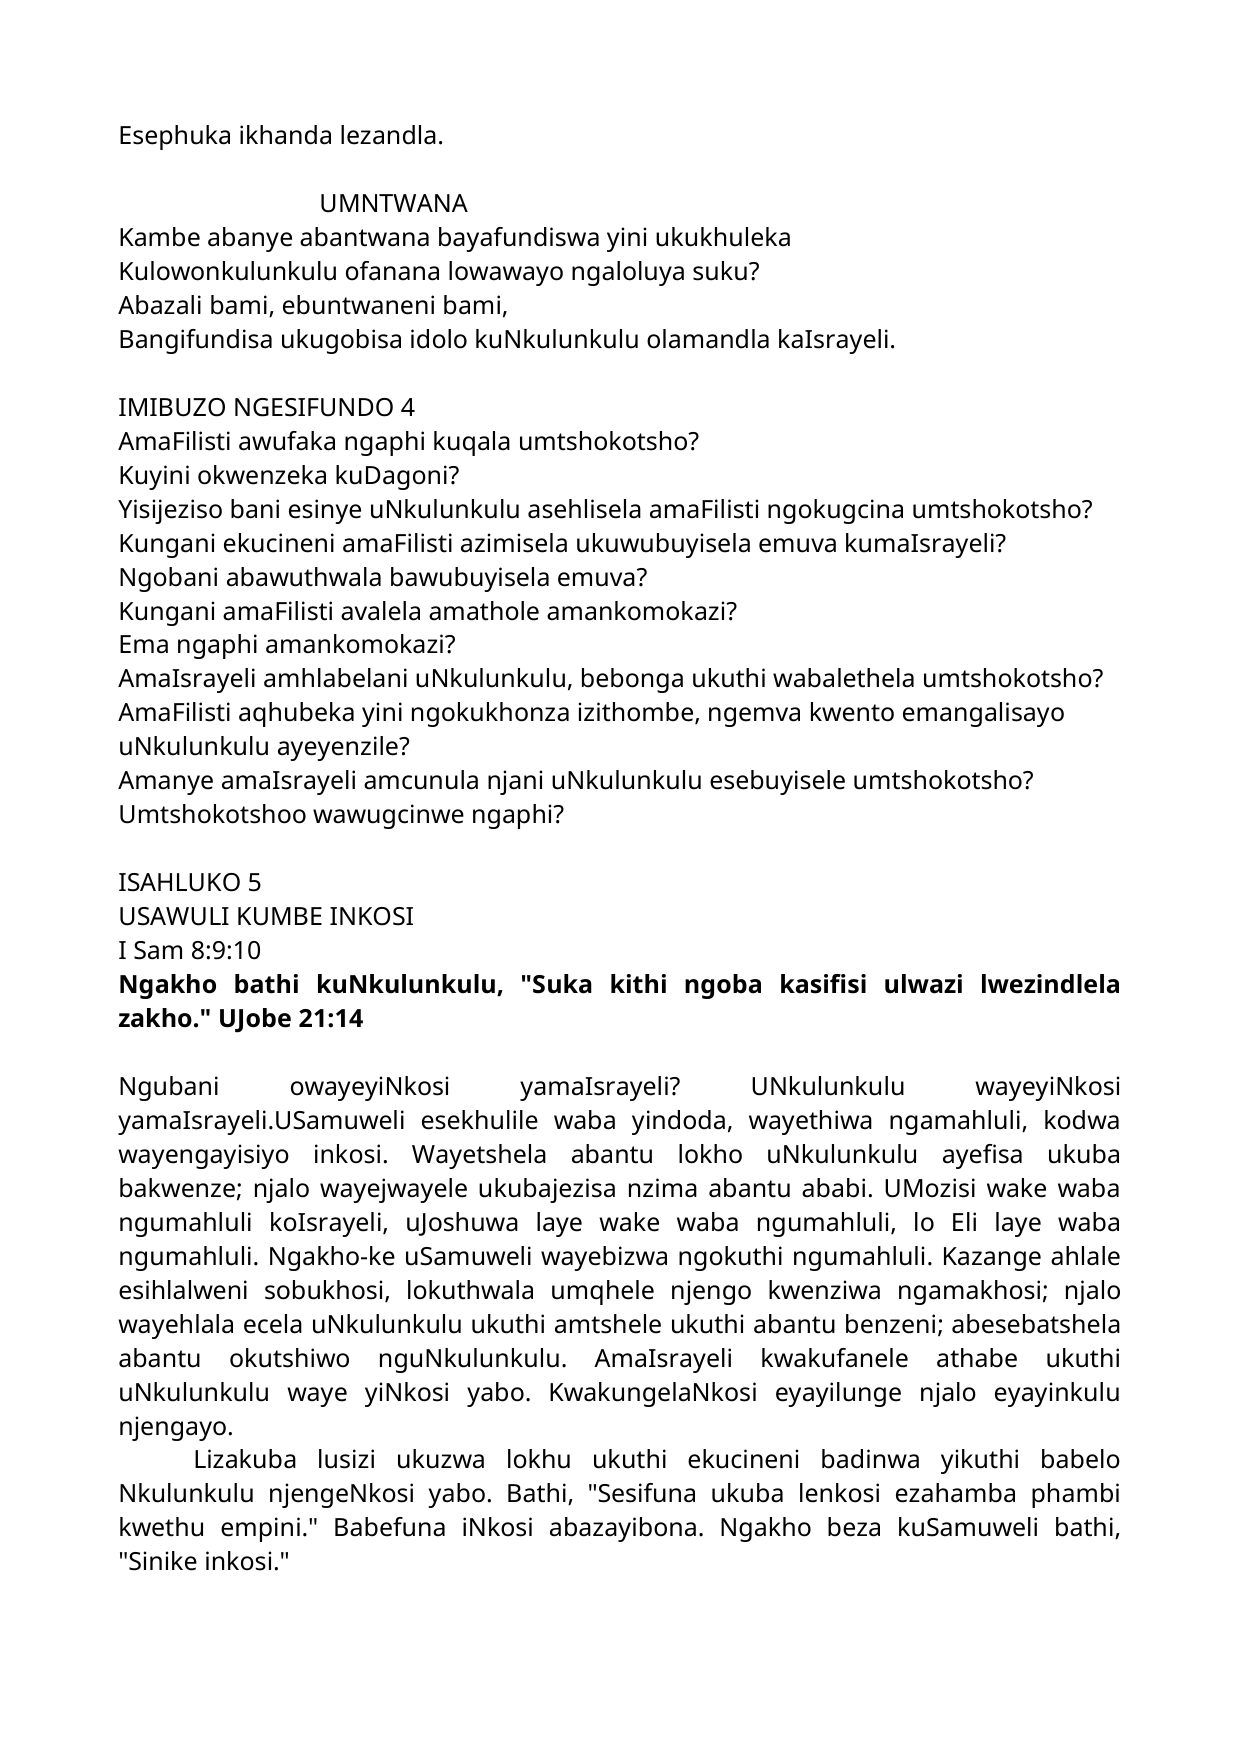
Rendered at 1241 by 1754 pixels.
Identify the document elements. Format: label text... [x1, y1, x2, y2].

text AmaFilisti aqhubeka yini ngokukhonza izithombe, ngemva kwento emangalisayo uNkulunkulu ayeyenzile? [118, 695, 1122, 763]
text Kulowonkulunkulu ofanana lowawayo ngaloluya suku? [118, 254, 1122, 288]
text AmaFilisti awufaka ngaphi kuqala umtshokotsho? [118, 424, 1122, 458]
text AmaIsrayeli amhlabelani uNkulunkulu, bebonga ukuthi wabalethela umtshokotsho? [118, 661, 1122, 695]
text ISAHLUKO 5 [118, 865, 1122, 899]
text Ema ngaphi amankomokazi? [118, 627, 1122, 661]
text Amanye amaIsrayeli amcunula njani uNkulunkulu esebuyisele umtshokotsho? [118, 763, 1122, 797]
text I Sam 8:9:10 [118, 933, 1122, 967]
text USAWULI KUMBE INKOSI [118, 899, 1122, 933]
text Kuyini okwenzeka kuDagoni? [118, 458, 1122, 492]
text Yisijeziso bani esinye uNkulunkulu asehlisela amaFilisti ngokugcina umtshokotsho? [118, 492, 1122, 526]
text Ngubani owayeyiNkosi yamaIsrayeli? UNkulunkulu wayeyiNkosi yamaIsrayeli.USamuweli esekhulile waba yindoda, wayethiwa ngamahluli, kodwa wayengayisiyo inkosi. Wayetshela abantu lokho uNkulunkulu ayefisa ukuba bakwenze; njalo wayejwayele ukubajezisa nzima abantu ababi. UMozisi wake waba ngumahluli koIsrayeli, uJoshuwa laye wake waba ngumahluli, lo Eli laye waba ngumahluli. Ngakho-ke uSamuweli wayebizwa ngokuthi ngumahluli. Kazange ahlale esihlalweni sobukhosi, lokuthwala umqhele njengo kwenziwa ngamakhosi; njalo wayehlala ecela uNkulunkulu ukuthi amtshele ukuthi abantu benzeni; abesebatshela abantu okutshiwo nguNkulunkulu. AmaIsrayeli kwakufanele athabe ukuthi uNkulunkulu waye yiNkosi yabo. KwakungelaNkosi eyayilunge njalo eyayinkulu njengayo. [118, 1069, 1122, 1442]
text Kungani ekucineni amaFilisti azimisela ukuwubuyisela emuva kumaIsrayeli? [118, 526, 1122, 559]
text Abazali bami, ebuntwaneni bami, [118, 288, 1122, 322]
text Kungani amaFilisti avalela amathole amankomokazi? [118, 593, 1122, 627]
text Umtshokotshoo wawugcinwe ngaphi? [118, 797, 1122, 831]
text Lizakuba lusizi ukuzwa lokhu ukuthi ekucineni badinwa yikuthi babelo Nkulunkulu njengeNkosi yabo. Bathi, "Sesifuna ukuba lenkosi ezahamba phambi kwethu empini." Babefuna iNkosi abazayibona. Ngakho beza kuSamuweli bathi, "Sinike inkosi." [118, 1442, 1122, 1578]
text Ngakho bathi kuNkulunkulu, "Suka kithi ngoba kasifisi ulwazi lwezindlela zakho." UJobe 21:14 [118, 967, 1122, 1035]
text UMNTWANA [118, 186, 1122, 220]
text Esephuka ikhanda lezandla. [118, 118, 1122, 152]
text Kambe abanye abantwana bayafundiswa yini ukukhuleka [118, 220, 1122, 254]
text Bangifundisa ukugobisa idolo kuNkulunkulu olamandla kaIsrayeli. [118, 322, 1122, 356]
text IMIBUZO NGESIFUNDO 4 [118, 390, 1122, 424]
text Ngobani abawuthwala bawubuyisela emuva? [118, 559, 1122, 593]
